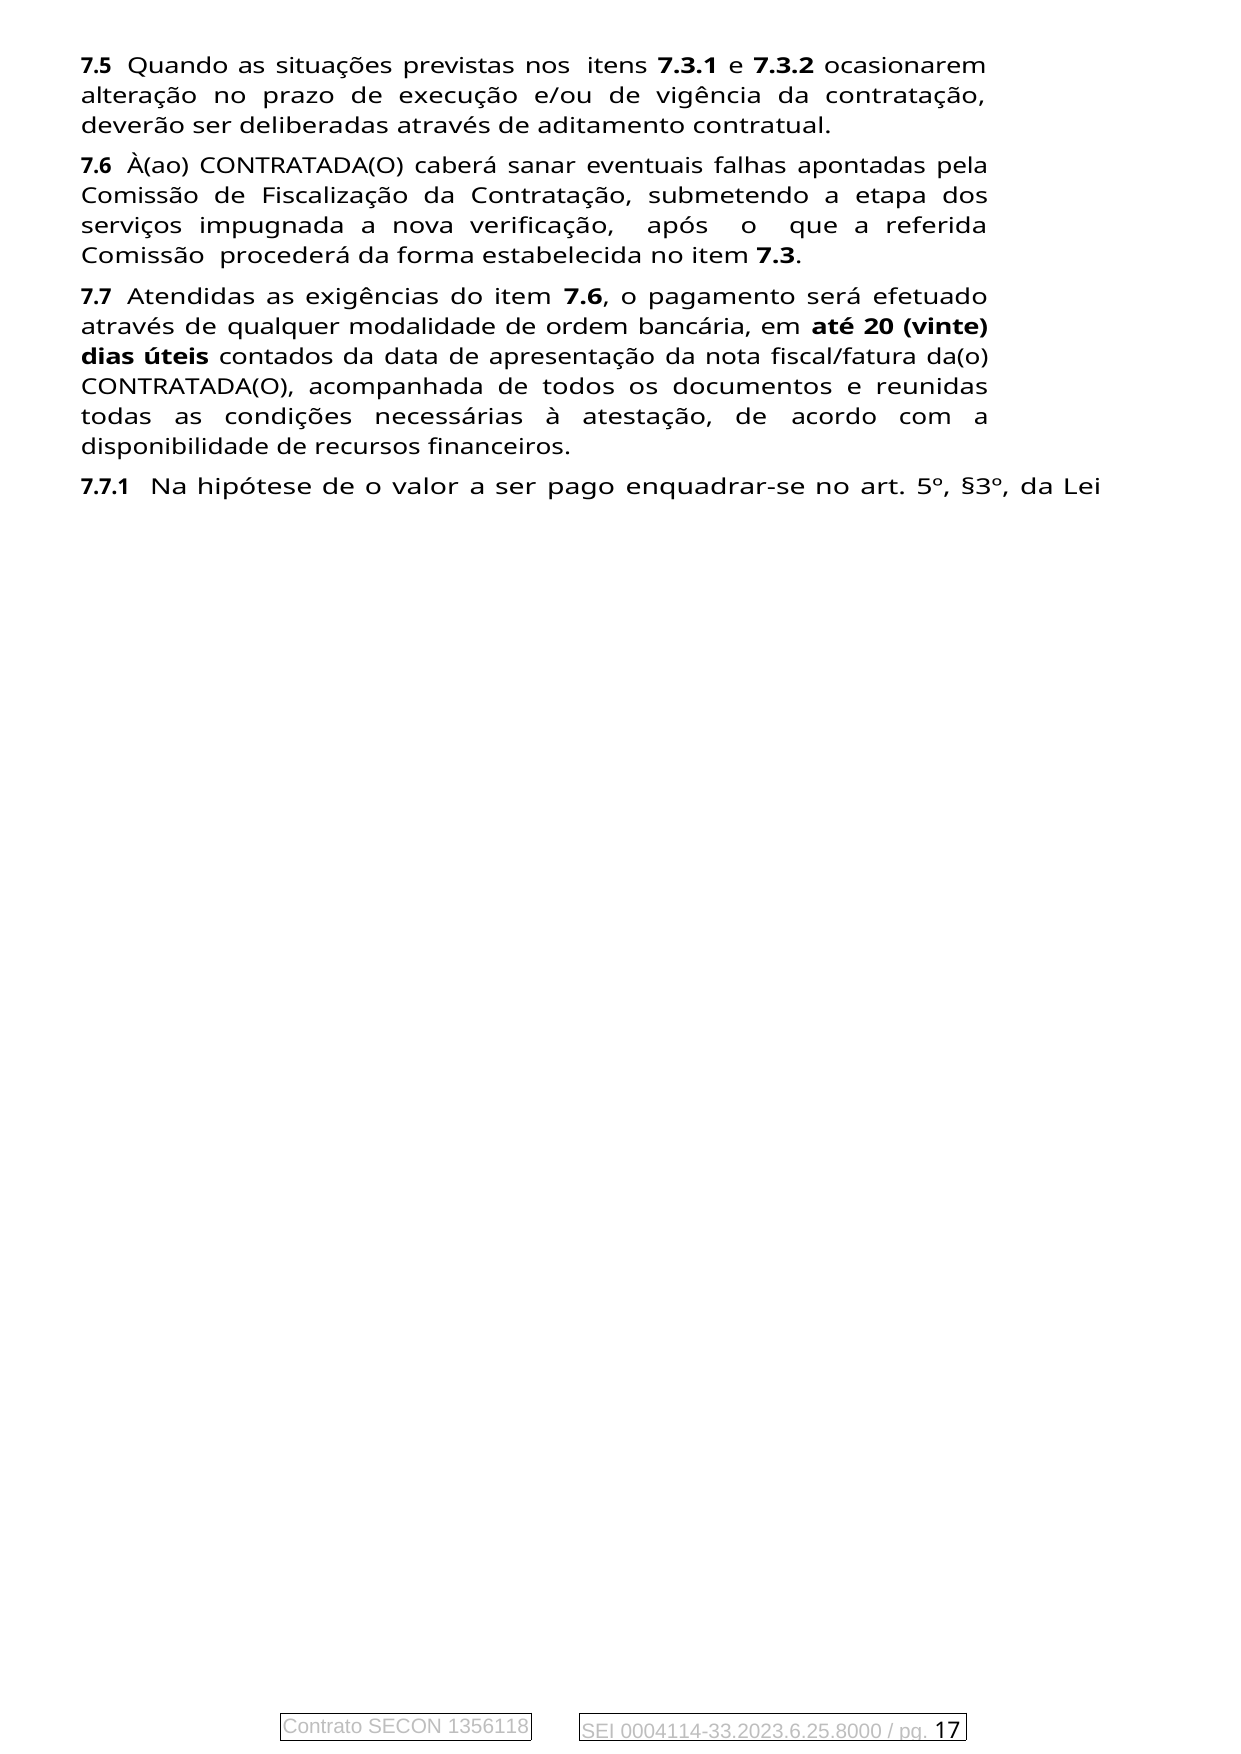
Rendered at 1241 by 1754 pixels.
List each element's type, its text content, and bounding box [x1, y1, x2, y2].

list À(ao) CONTRATADA(O) caberá sanar eventuais falhas apontadas pela Comissão de Fiscalização da Contratação, submetendo a etapa dos serviços impugnada a nova veriﬁcação, após o que a referida Comissão procederá da forma estabelecida no item 7.3. [81, 151, 988, 270]
list Na hipótese de o valor a ser pago enquadrar-se no art. 5º, §3º, da Lei [81, 471, 1190, 501]
list Atendidas as exigências do item 7.6, o pagamento será efetuado através de qualquer modalidade de ordem bancária, em até 20 (vinte) dias úteis contados da data de apresentação da nota ﬁscal/fatura da(o) CONTRATADA(O), acompanhada de todos os documentos e reunidas todas as condições necessárias à atestação, de acordo com a disponibilidade de recursos financeiros. [81, 281, 988, 461]
list Quando as situações previstas nos itens 7.3.1 e 7.3.2 ocasionarem alteração no prazo de execução e/ou de vigência da contratação, deverão ser deliberadas através de aditamento contratual. [81, 50, 987, 140]
